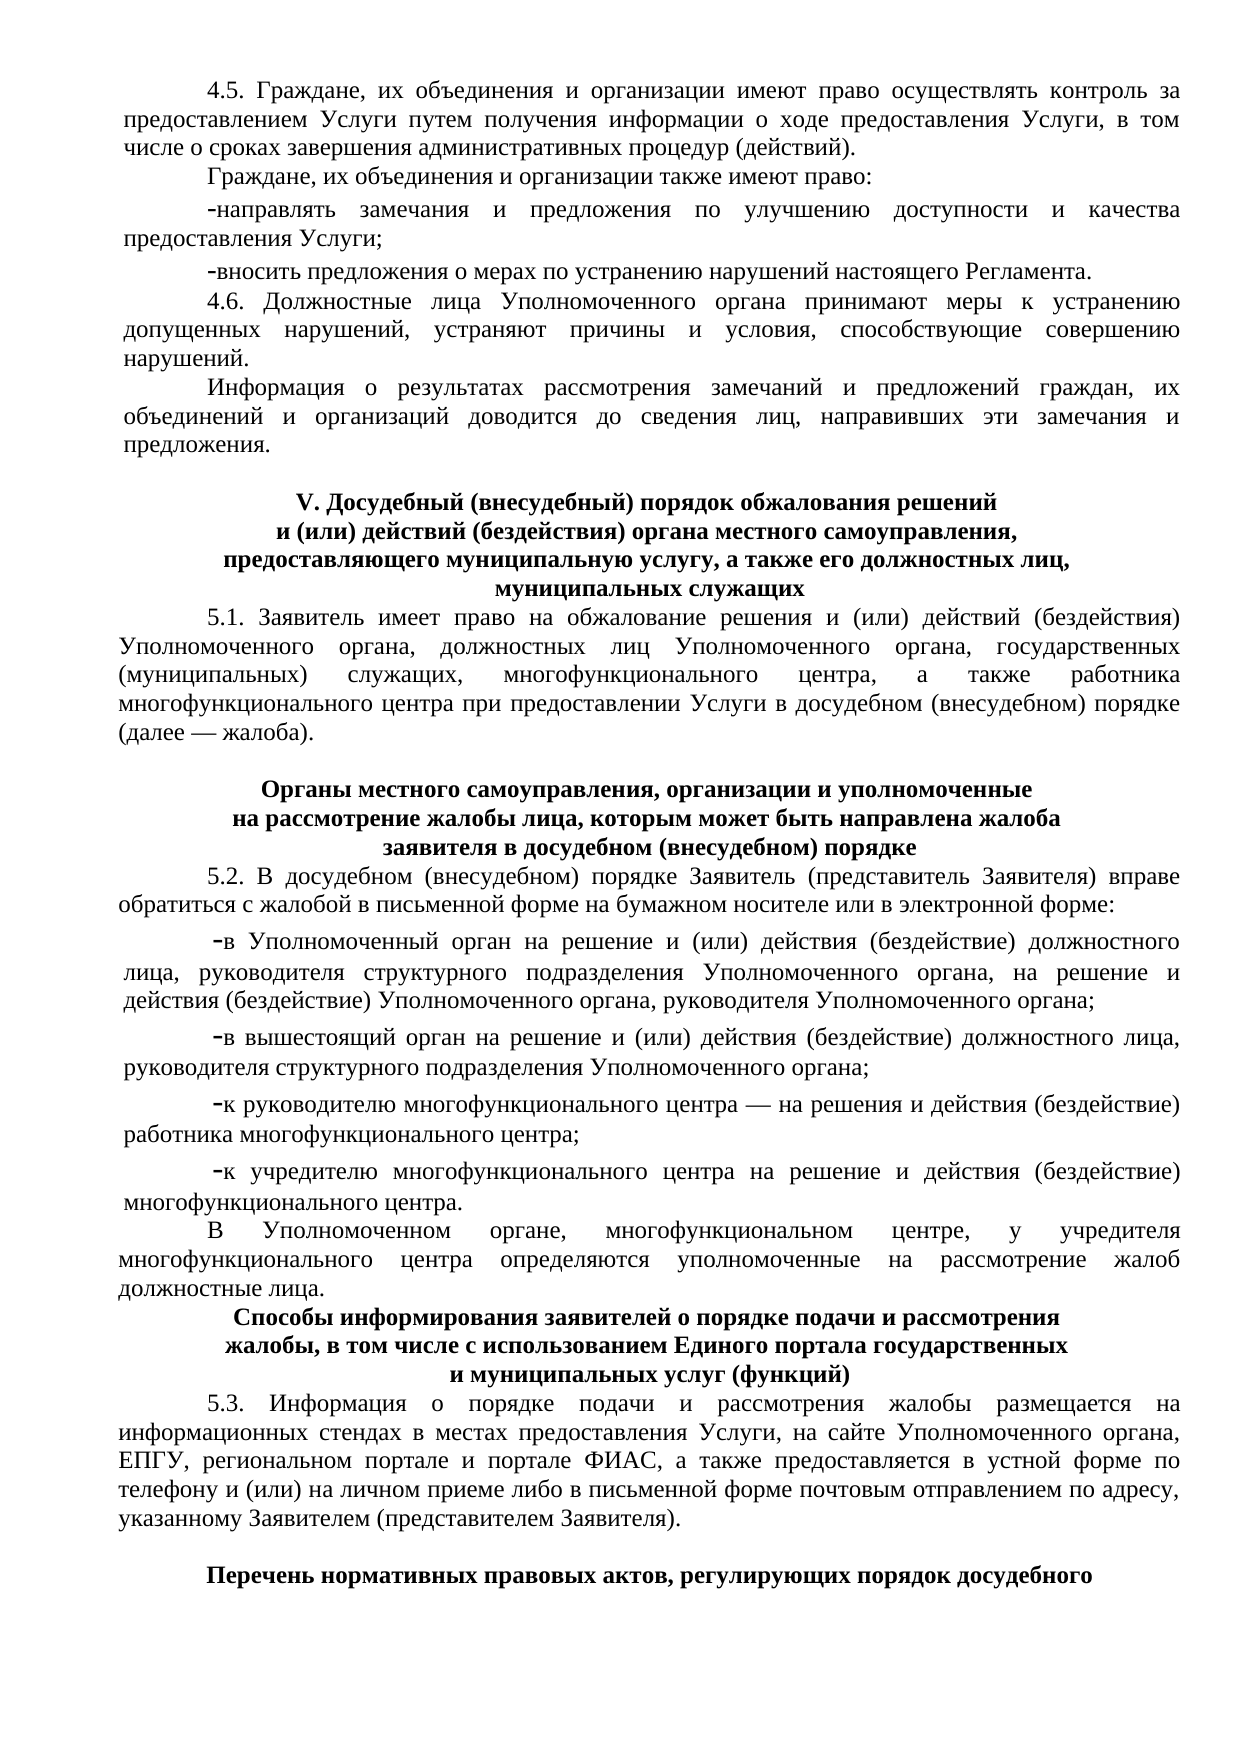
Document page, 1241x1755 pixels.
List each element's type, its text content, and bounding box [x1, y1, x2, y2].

text Перечень нормативных правовых актов, регулирующих порядок досудебного [118, 1560, 1181, 1589]
text Граждане, их объединения и организации также имеют право: [123, 161, 1181, 190]
subtitle муниципальных служащих [118, 573, 1181, 602]
subtitle и муниципальных услуг (функций) [118, 1359, 1181, 1388]
subtitle на рассмотрение жалобы лица, которым может быть направлена жалоба [118, 803, 1181, 832]
list к учредителю многофункционального центра на решение и действия (бездействие) многофункционального центра. [118, 1148, 1181, 1215]
text 5.2. В досудебном (внесудебном) порядке Заявитель (представитель Заявителя) вправе обратиться с жалобой в письменной форме на бумажном носителе или в электронной форме: [118, 861, 1181, 918]
text В Уполномоченном органе, многофункциональном центре, у учредителя многофункционального центра определяются уполномоченные на рассмотрение жалоб должностные лица. [118, 1215, 1181, 1302]
subtitle предоставляющего муниципальную услугу, а также его должностных лиц, [118, 544, 1181, 573]
list к руководителю многофункционального центра — на решения и действия (бездействие) работника многофункционального центра; [118, 1081, 1181, 1148]
text 5.1. Заявитель имеет право на обжалование решения и (или) действий (бездействия) Уполномоченного органа, должностных лиц Уполномоченного органа, государственных (муниципальных) служащих, многофункционального центра, а также работника многофункционального центра при предоставлении Услуги в досудебном (внесудебном) порядке (далее — жалоба). [118, 602, 1181, 746]
subtitle Органы местного самоуправления, организации и уполномоченные [118, 774, 1181, 803]
subtitle Способы информирования заявителей о порядке подачи и рассмотрения [118, 1302, 1181, 1330]
subtitle V. Досудебный (внесудебный) порядок обжалования решений [118, 487, 1181, 516]
list вносить предложения о мерах по устранению нарушений настоящего Регламента. [118, 252, 1181, 286]
list направлять замечания и предложения по улучшению доступности и качества предоставления Услуги; [118, 190, 1181, 252]
list в Уполномоченный орган на решение и (или) действия (бездействие) должностного лица, руководителя структурного подразделения Уполномоченного органа, на решение и действия (бездействие) Уполномоченного органа, руководителя Уполномоченного органа; [118, 918, 1181, 1014]
subtitle и (или) действий (бездействия) органа местного самоуправления, [118, 516, 1181, 544]
list в вышестоящий орган на решение и (или) действия (бездействие) должностного лица, руководителя структурного подразделения Уполномоченного органа; [118, 1014, 1181, 1081]
text 4.5. Граждане, их объединения и организации имеют право осуществлять контроль за предоставлением Услуги путем получения информации о ходе предоставления Услуги, в том числе о сроках завершения административных процедур (действий). [123, 75, 1181, 161]
text 4.6. Должностные лица Уполномоченного органа принимают меры к устранению допущенных нарушений, устраняют причины и условия, способствующие совершению нарушений. [123, 286, 1181, 372]
text Информация о результатах рассмотрения замечаний и предложений граждан, их объединений и организаций доводится до сведения лиц, направивших эти замечания и предложения. [123, 372, 1181, 458]
text 5.3. Информация о порядке подачи и рассмотрения жалобы размещается на информационных стендах в местах предоставления Услуги, на сайте Уполномоченного органа, ЕПГУ, региональном портале и портале ФИАС, а также предоставляется в устной форме по телефону и (или) на личном приеме либо в письменной форме почтовым отправлением по адресу, указанному Заявителем (представителем Заявителя). [118, 1388, 1181, 1532]
subtitle заявителя в досудебном (внесудебном) порядке [118, 832, 1181, 861]
subtitle жалобы, в том числе с использованием Единого портала государственных [118, 1330, 1181, 1359]
